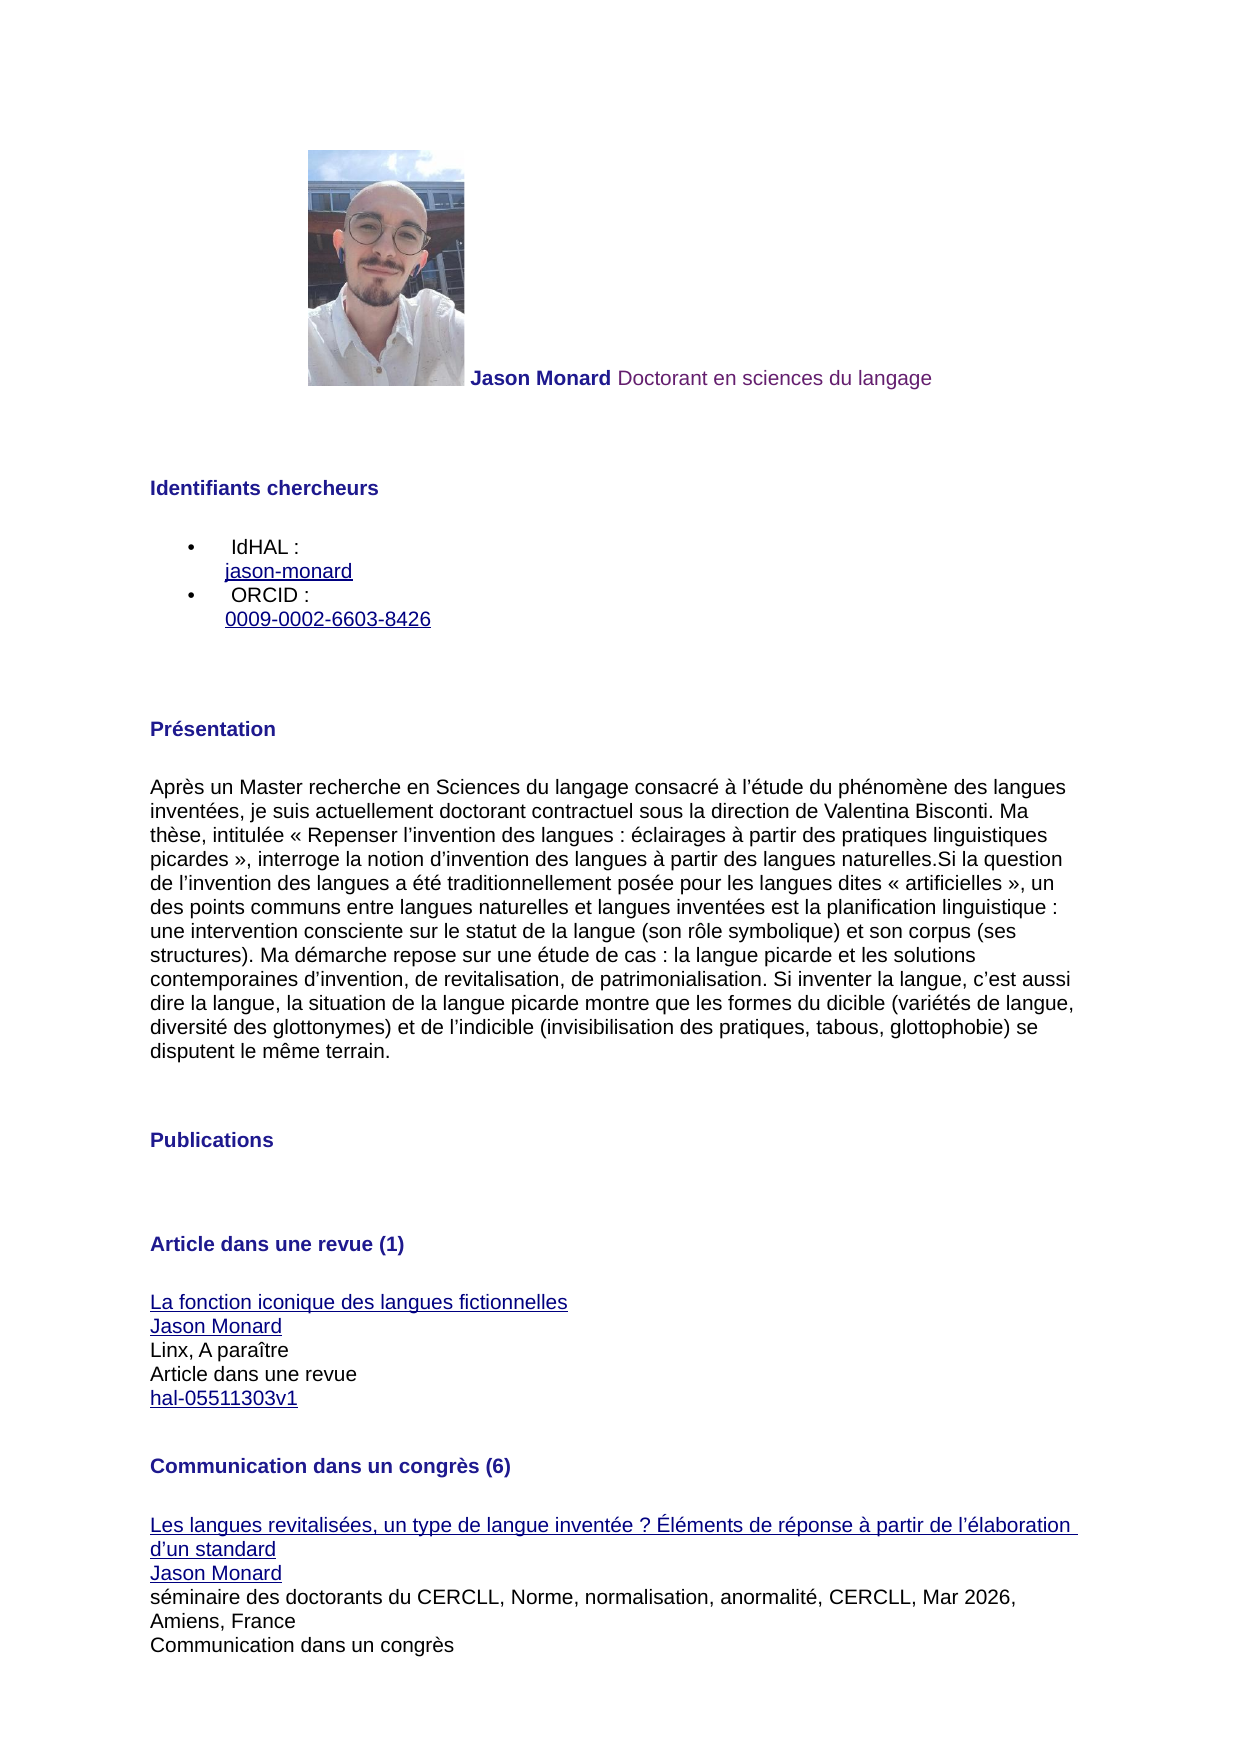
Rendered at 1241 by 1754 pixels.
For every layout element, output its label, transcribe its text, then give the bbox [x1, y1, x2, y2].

table_header La fonction iconique des langues fictionnelles Jason Monard Linx, A paraître Article dans une revue hal-05511303v1 [150, 1290, 1090, 1409]
list ORCID : [187, 582, 1090, 606]
list 0009-0002-6603-8426 [187, 606, 1090, 630]
text Après un Master recherche en Sciences du langage consacré à l’étude du phénomène des langues inventées, je suis actuellement doctorant contractuel sous la direction de Valentina Bisconti. Ma thèse, intitulée « Repenser l’invention des langues : éclairages à partir des pratiques linguistiques picardes », interroge la notion d’invention des langues à partir des langues naturelles.Si la question de l’invention des langues a été traditionnellement posée pour les langues dites « artificielles », un des points communs entre langues naturelles et langues inventées est la planification linguistique : une intervention consciente sur le statut de la langue (son rôle symbolique) et son corpus (ses structures). Ma démarche repose sur une étude de cas : la langue picarde et les solutions contemporaines d’invention, de revitalisation, de patrimonialisation. Si inventer la langue, c’est aussi dire la langue, la situation de la langue picarde montre que les formes du dicible (variétés de langue, diversité des glottonymes) et de l’indicible (invisibilisation des pratiques, tabous, glottophobie) se disputent le même terrain. [150, 775, 1090, 1063]
subtitle Identifiants chercheurs [150, 476, 1090, 500]
subtitle Présentation [150, 717, 1090, 741]
subtitle Publications [150, 1128, 1090, 1152]
picture [308, 150, 465, 386]
subtitle Jason Monard Doctorant en sciences du langage [150, 150, 1090, 390]
subtitle Article dans une revue (1) [150, 1231, 1090, 1255]
list IdHAL : [187, 534, 1090, 558]
list jason-monard [187, 558, 1090, 582]
subtitle Communication dans un congrès (6) [150, 1454, 1090, 1478]
table_header Les langues revitalisées, un type de langue inventée ? Éléments de réponse à partir de l’élaboration d’un standard Jason Monard séminaire des doctorants du CERCLL, Norme, normalisation, anormalité, CERCLL, Mar 2026, Amiens, France Communication dans un congrès [150, 1513, 1090, 1656]
